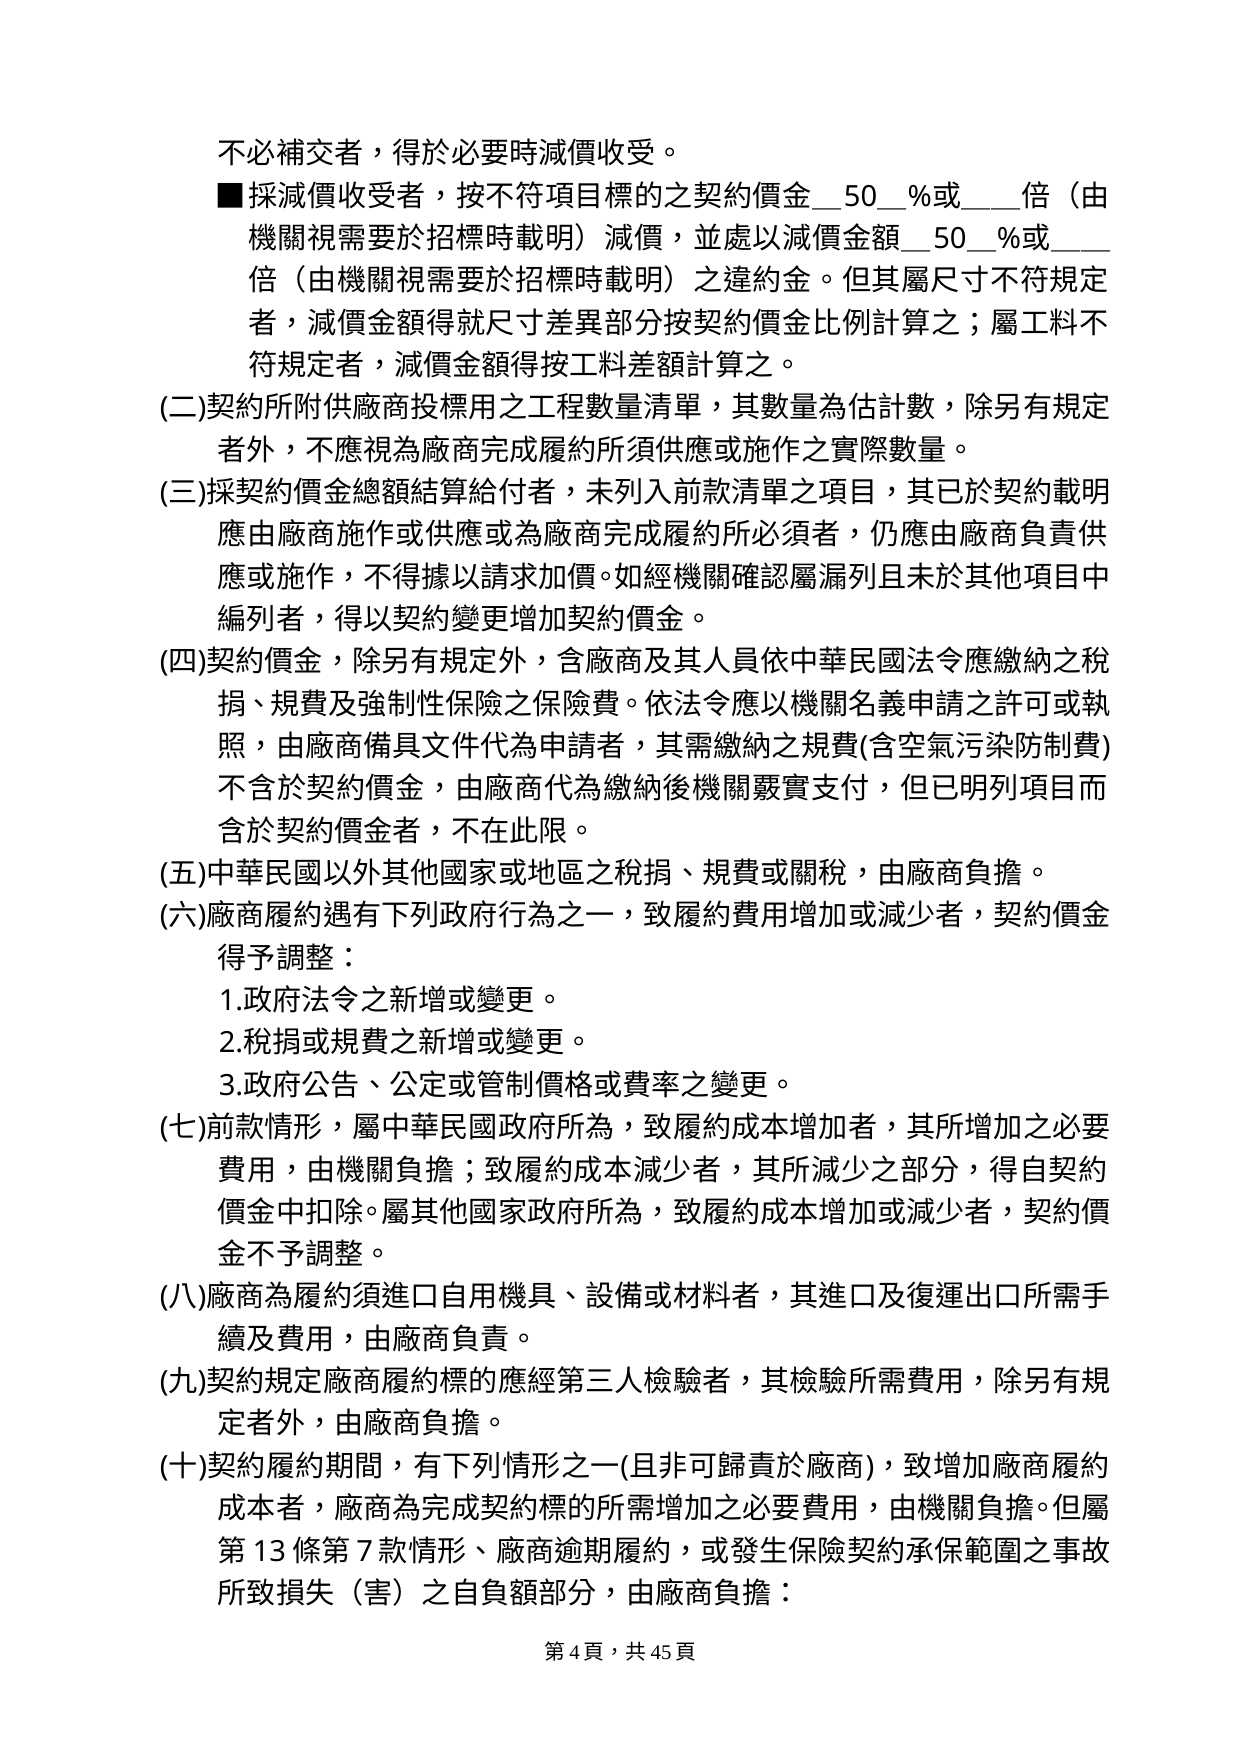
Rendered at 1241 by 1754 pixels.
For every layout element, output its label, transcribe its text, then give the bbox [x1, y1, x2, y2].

text 3.政府公告、公定或管制價格或費率之變更。 [218, 1061, 1104, 1104]
text 1.政府法令之新增或變更。 [218, 977, 1104, 1019]
text (六)廠商履約遇有下列政府行為之一，致履約費用增加或減少者，契約價金得予調整： [159, 892, 1110, 977]
text (十)契約履約期間，有下列情形之一(且非可歸責於廠商)，致增加廠商履約成本者，廠商為完成契約標的所需增加之必要費用，由機關負擔。但屬第13條第7款情形、廠商逾期履約，或發生保險契約承保範圍之事故所致損失（害）之自負額部分，由廠商負擔： [159, 1442, 1110, 1612]
text 2.稅捐或規費之新增或變更。 [218, 1019, 1104, 1061]
text (二)契約所附供廠商投標用之工程數量清單，其數量為估計數，除另有規定者外，不應視為廠商完成履約所須供應或施作之實際數量。 [159, 384, 1110, 468]
text 不必補交者，得於必要時減價收受。 [159, 130, 1110, 172]
text (四)契約價金，除另有規定外，含廠商及其人員依中華民國法令應繳納之稅捐、規費及強制性保險之保險費。依法令應以機關名義申請之許可或執照，由廠商備具文件代為申請者，其需繳納之規費(含空氣污染防制費)不含於契約價金，由廠商代為繳納後機關覈實支付，但已明列項目而含於契約價金者，不在此限。 [159, 638, 1110, 849]
text (七)前款情形，屬中華民國政府所為，致履約成本增加者，其所增加之必要費用，由機關負擔；致履約成本減少者，其所減少之部分，得自契約價金中扣除。屬其他國家政府所為，致履約成本增加或減少者，契約價金不予調整。 [159, 1104, 1110, 1273]
text (九)契約規定廠商履約標的應經第三人檢驗者，其檢驗所需費用，除另有規定者外，由廠商負擔。 [159, 1358, 1110, 1442]
text (八)廠商為履約須進口自用機具、設備或材料者，其進口及復運出口所需手續及費用，由廠商負責。 [159, 1273, 1110, 1358]
text (五)中華民國以外其他國家或地區之稅捐、規費或關稅，由廠商負擔。 [159, 849, 1110, 892]
text 採減價收受者，按不符項目標的之契約價金＿50＿%或＿＿倍（由機關視需要於招標時載明）減價，並處以減價金額＿50＿%或＿＿倍（由機關視需要於招標時載明）之違約金。但其屬尺寸不符規定者，減價金額得就尺寸差異部分按契約價金比例計算之；屬工料不符規定者，減價金額得按工料差額計算之。 [218, 172, 1110, 384]
text (三)採契約價金總額結算給付者，未列入前款清單之項目，其已於契約載明應由廠商施作或供應或為廠商完成履約所必須者，仍應由廠商負責供應或施作，不得據以請求加價。如經機關確認屬漏列且未於其他項目中編列者，得以契約變更增加契約價金。 [159, 468, 1110, 638]
